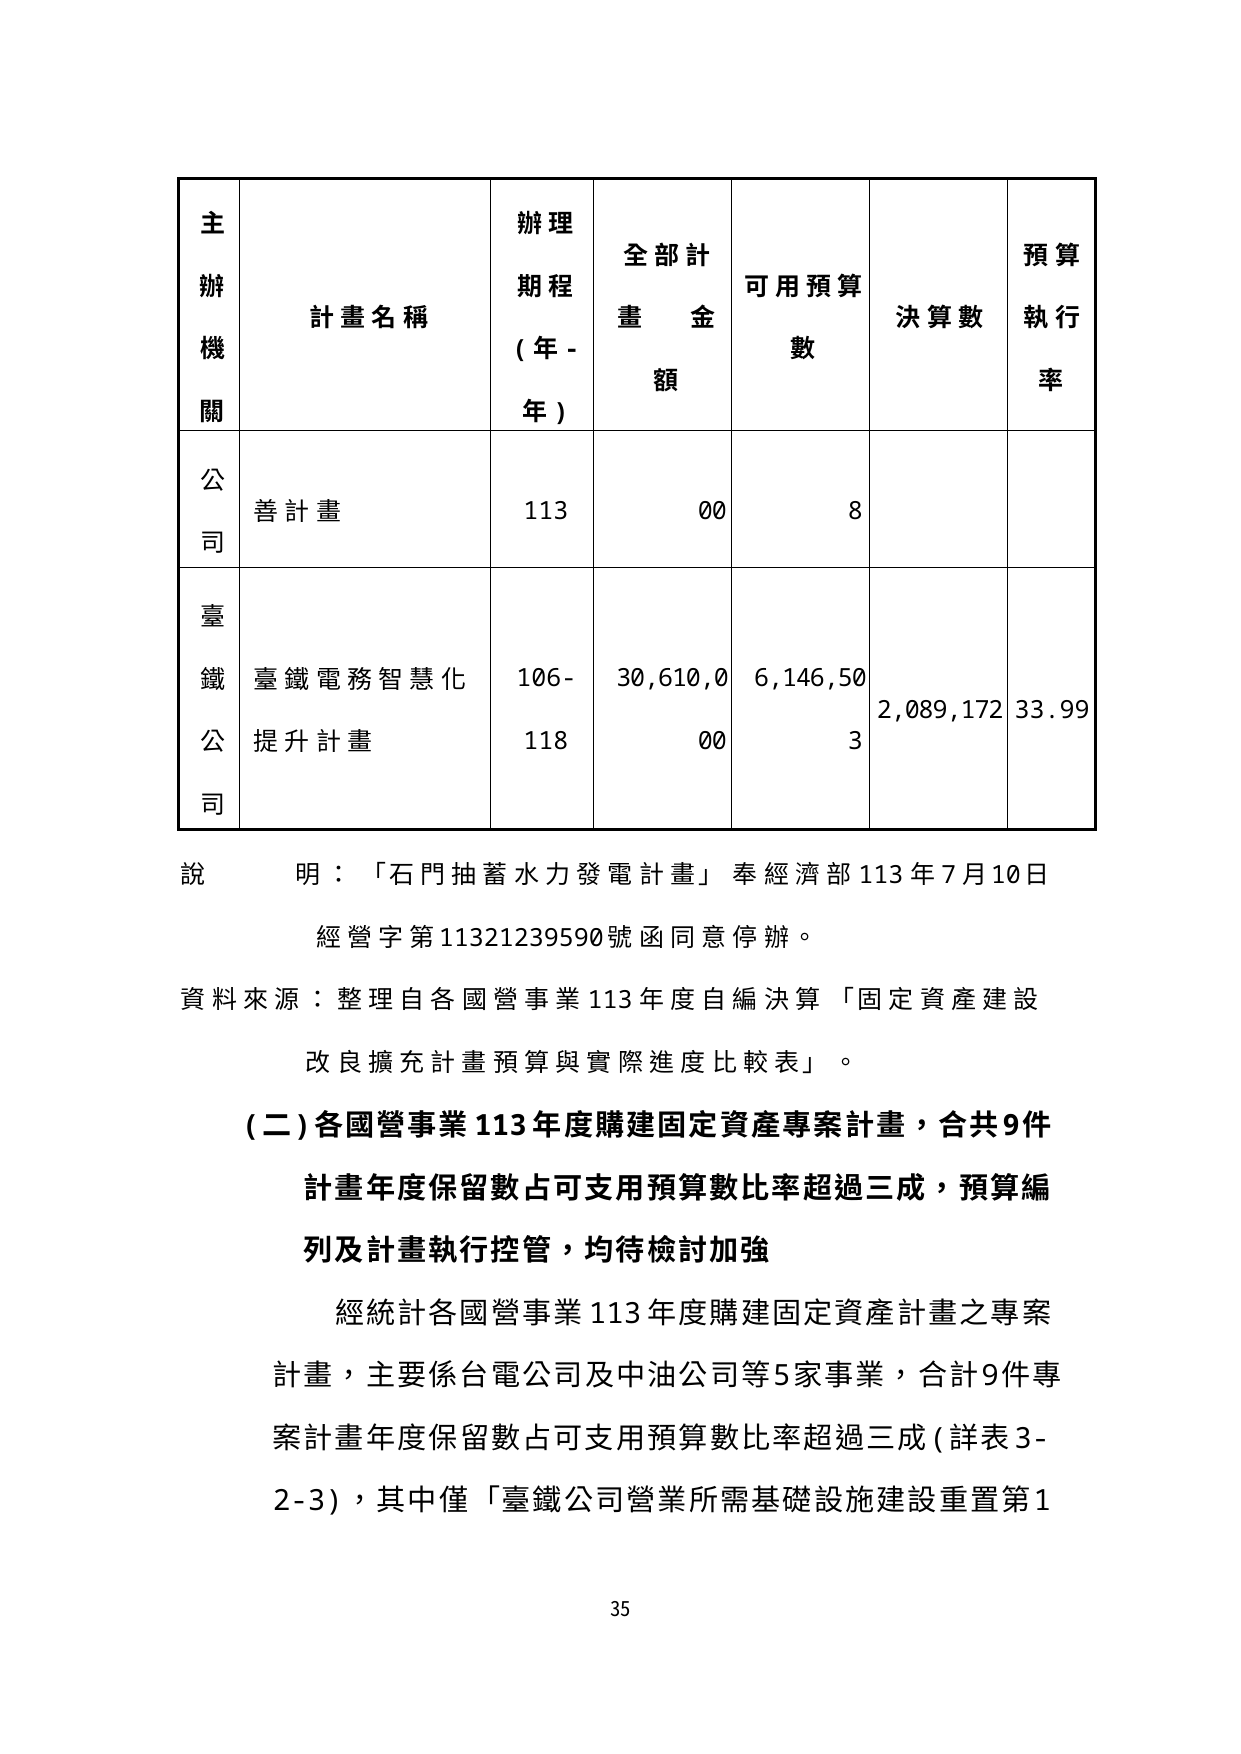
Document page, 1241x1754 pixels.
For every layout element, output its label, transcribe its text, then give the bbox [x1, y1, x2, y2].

text 資料來源：整理自各國營事業113年度自編決算「固定資產建設改良擴充計畫預算與實際進度比較表」。 [177, 956, 1063, 1081]
table_cell 6,146,503 [732, 568, 869, 828]
table_cell 臺鐵公司 [180, 568, 239, 828]
table_cell 30,610,000 [594, 568, 731, 828]
table_cell 106-118 [491, 568, 593, 828]
table_header 全部計畫 金額 [594, 180, 731, 430]
table_header 可用預算數 [732, 180, 869, 430]
table_header 預算執行率 [1008, 180, 1094, 430]
table_header 辦理期程 (年-年) [491, 180, 593, 430]
table_cell 善計畫 [240, 431, 490, 567]
table_cell 00 [594, 431, 731, 567]
table_header 決算數 [870, 180, 1007, 430]
table_cell 臺鐵電務智慧化提升計畫 [240, 568, 490, 828]
table_cell 2,089,172 [870, 568, 1007, 828]
table_cell [870, 431, 1007, 567]
table_cell 33.99 [1008, 568, 1094, 828]
table_cell [1008, 431, 1094, 567]
text 說 明：「石門抽蓄水力發電計畫」奉經濟部113年7月10日經營字第11321239590號函同意停辦。 [177, 831, 1063, 956]
table_header 主辦 機關 [180, 180, 239, 430]
table_cell 公司 [180, 431, 239, 567]
text (二)各國營事業113年度購建固定資產專案計畫，合共9件計畫年度保留數占可支用預算數比率超過三成，預算編列及計畫執行控管，均待檢討加強 [236, 1081, 1063, 1269]
table_cell 8 [732, 431, 869, 567]
table_header 計畫名稱 [240, 180, 490, 430]
text 經統計各國營事業113年度購建固定資產計畫之專案計畫，主要係台電公司及中油公司等5家事業，合計9件專案計畫年度保留數占可支用預算數比率超過三成(詳表3-2-3)，其中僅「臺鐵公司營業所需基礎設施建設重置第1期計畫(113年至116年)」為113年度新興計畫，其餘均已辦理2個年度以上；另中油公司「天然氣事業部第三座液化天然氣接收站二期投資計畫(110-119)」及台鐵公司「高雄機廠遷建潮州及原有廠址開發計畫」保留比率更達九成以上。依據前揭5家事業說明，其預算保留原因主要包含發電廠之煤倉棚倉內各工項因煤倉建照逾期停止施工、土地取得時程較遲、委託規劃設計技術服務尚於履約責任檢討階段、驗收作業程序較冗長、受經費審議尚未核定致延宕後續期程等，致影響預算執行進度，需保留預算至114年度辦理。爰此，113年度購建固定資產計畫預算執行率未達九成，為近4年(110至113年度)來最低，且部分國營事業購建固定資產專案計畫保留數占可支用預算數偏高，顯示機關恐未善盡規劃之責，允宜強化計畫前期作業之完整性，並按規劃進度編列相關預算，並加強預算執行之控管追蹤機制。 [266, 1269, 1063, 1519]
table_cell 113 [491, 431, 593, 567]
